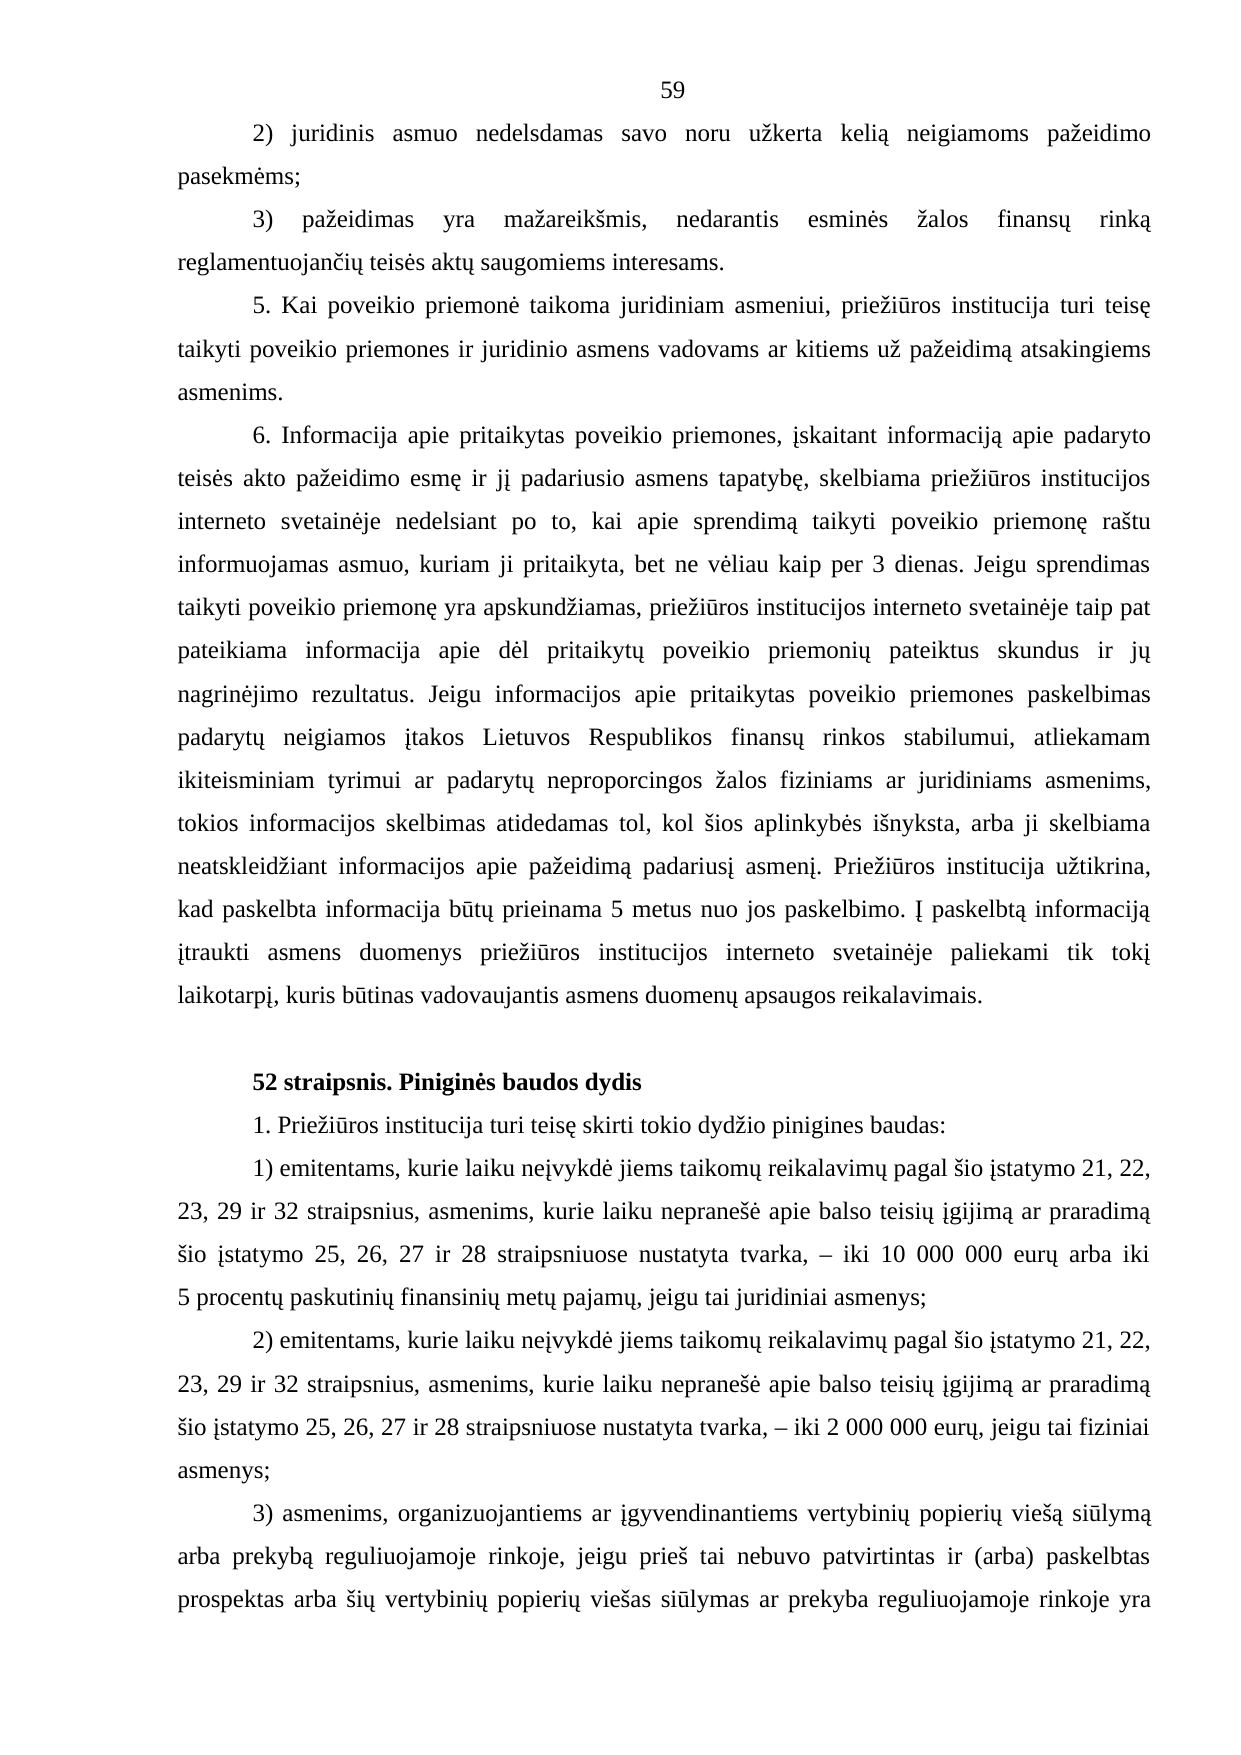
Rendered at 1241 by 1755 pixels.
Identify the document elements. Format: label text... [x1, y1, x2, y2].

text 6. Informacija apie pritaikytas poveikio priemones, įskaitant informaciją apie padaryto teisės akto pažeidimo esmę ir jį padariusio asmens tapatybę, skelbiama priežiūros institucijos interneto svetainėje nedelsiant po to, kai apie sprendimą taikyti poveikio priemonę raštu informuojamas asmuo, kuriam ji pritaikyta, bet ne vėliau kaip per 3 dienas. Jeigu sprendimas taikyti poveikio priemonę yra apskundžiamas, priežiūros institucijos interneto svetainėje taip pat pateikiama informacija apie dėl pritaikytų poveikio priemonių pateiktus skundus ir jų nagrinėjimo rezultatus. Jeigu informacijos apie pritaikytas poveikio priemones paskelbimas padarytų neigiamos įtakos Lietuvos Respublikos finansų rinkos stabilumui, atliekamam ikiteisminiam tyrimui ar padarytų neproporcingos žalos fiziniams ar juridiniams asmenims, tokios informacijos skelbimas atidedamas tol, kol šios aplinkybės išnyksta, arba ji skelbiama neatskleidžiant informacijos apie pažeidimą padariusį asmenį. Priežiūros institucija užtikrina, kad paskelbta informacija būtų prieinama 5 metus nuo jos paskelbimo. Į paskelbtą informaciją įtraukti asmens duomenys priežiūros institucijos interneto svetainėje paliekami tik tokį laikotarpį, kuris būtinas vadovaujantis asmens duomenų apsaugos reikalavimais. [177, 420, 1152, 1009]
text 1. Priežiūros institucija turi teisę skirti tokio dydžio pinigines baudas: [177, 1110, 1152, 1139]
text 52 straipsnis. Piniginės baudos dydis [177, 1067, 1152, 1096]
text 3) pažeidimas yra mažareikšmis, nedarantis esminės žalos finansų rinką reglamentuojančių teisės aktų saugomiems interesams. [177, 204, 1152, 276]
text 2) emitentams, kurie laiku neįvykdė jiems taikomų reikalavimų pagal šio įstatymo 21, 22, 23, 29 ir 32 straipsnius, asmenims, kurie laiku nepranešė apie balso teisių įgijimą ar praradimą šio įstatymo 25, 26, 27 ir 28 straipsniuose nustatyta tvarka, – iki 2 000 000 eurų, jeigu tai fiziniai asmenys; [177, 1326, 1152, 1484]
text 3) asmenims, organizuojantiems ar įgyvendinantiems vertybinių popierių viešą siūlymą arba prekybą reguliuojamoje rinkoje, jeigu prieš tai nebuvo patvirtintas ir (arba) paskelbtas prospektas arba šių vertybinių popierių viešas siūlymas ar prekyba reguliuojamoje rinkoje yra [177, 1498, 1152, 1613]
text 5. Kai poveikio priemonė taikoma juridiniam asmeniui, priežiūros institucija turi teisę taikyti poveikio priemones ir juridinio asmens vadovams ar kitiems už pažeidimą atsakingiems asmenims. [177, 291, 1152, 406]
text 2) juridinis asmuo nedelsdamas savo noru užkerta kelią neigiamoms pažeidimo pasekmėms; [177, 118, 1152, 190]
text 1) emitentams, kurie laiku neįvykdė jiems taikomų reikalavimų pagal šio įstatymo 21, 22, 23, 29 ir 32 straipsnius, asmenims, kurie laiku nepranešė apie balso teisių įgijimą ar praradimą šio įstatymo 25, 26, 27 ir 28 straipsniuose nustatyta tvarka, – iki 10 000 000 eurų arba iki 5 procentų paskutinių finansinių metų pajamų, jeigu tai juridiniai asmenys; [177, 1153, 1152, 1311]
